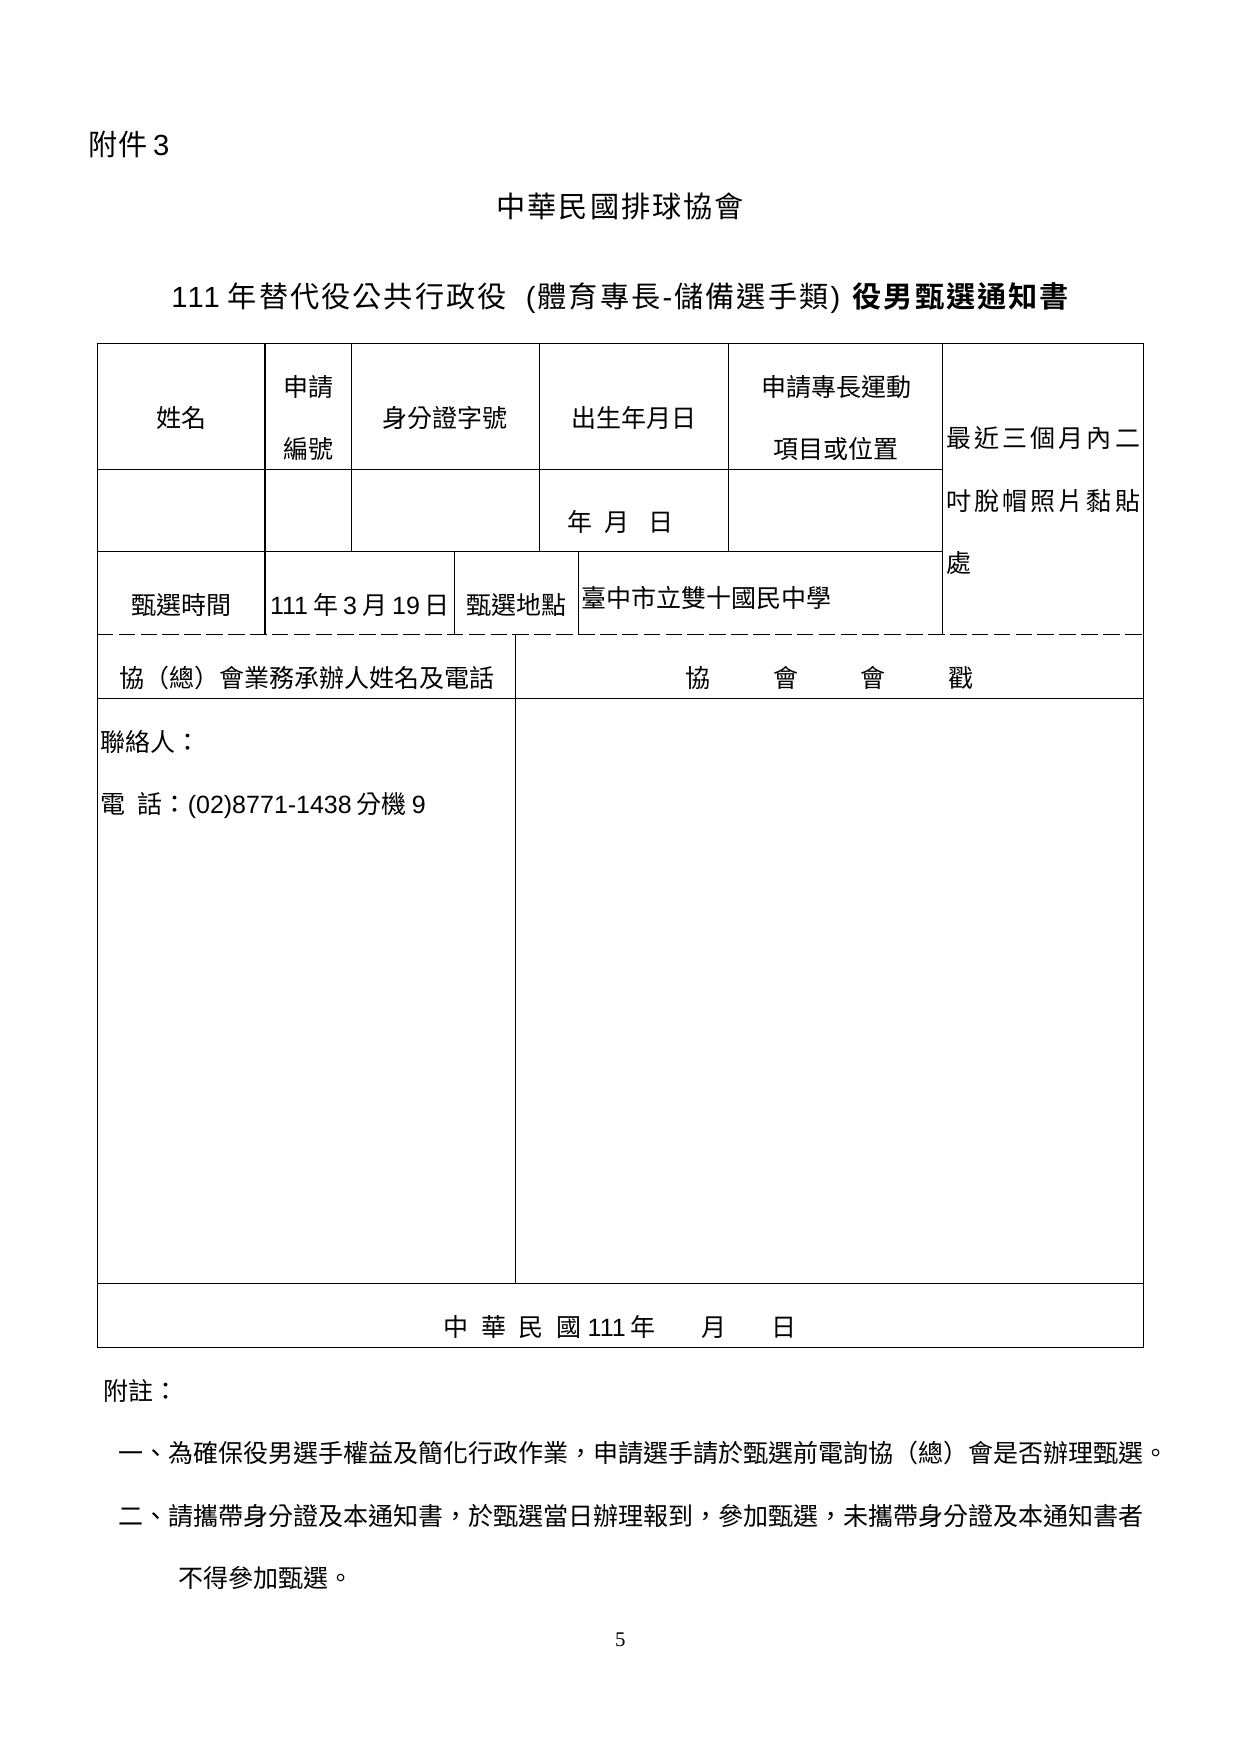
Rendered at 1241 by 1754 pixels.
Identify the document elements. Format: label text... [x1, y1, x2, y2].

table_header 身分證字號 [352, 344, 539, 468]
text 附註： [89, 1348, 1152, 1410]
table_header 最近三個月內二吋脫帽照片黏貼處 [943, 344, 1143, 634]
table_cell 聯絡人： 電 話：(02)8771-1438分機9 [98, 699, 515, 1283]
table_cell 中 華 民 國 111年 月 日 [98, 1284, 1143, 1347]
table_cell 甄選地點 [455, 552, 578, 634]
table_header 姓名 [98, 344, 264, 468]
text 不得參加甄選。 [89, 1535, 1152, 1598]
table_cell 111年3月19日 [266, 552, 454, 634]
text 111年替代役公共行政役 (體育專長-儲備選手類) 役男甄選通知書 [89, 253, 1152, 315]
table_cell [266, 470, 351, 551]
table_cell [729, 470, 942, 551]
table_cell 甄選時間 [98, 552, 264, 634]
table_header 申請 編號 [266, 344, 351, 468]
text 中華民國排球協會 [89, 163, 1152, 226]
table_cell [516, 699, 1143, 1283]
table_cell 協 會 會 戳 [516, 634, 1143, 698]
text 一、為確保役男選手權益及簡化行政作業，申請選手請於甄選前電詢協（總）會是否辦理甄選。 [89, 1410, 1152, 1473]
table_header 出生年月日 [540, 344, 728, 468]
table_cell 臺中市立雙十國民中學 [579, 552, 942, 634]
table_cell [352, 470, 539, 551]
table_header 申請專長運動 項目或位置 [729, 344, 942, 468]
text 附件3 [89, 101, 1152, 163]
table_cell [98, 470, 264, 551]
table_cell 協（總）會業務承辦人姓名及電話 [98, 634, 515, 698]
table_cell 年 月 日 [540, 470, 728, 551]
text 二、請攜帶身分證及本通知書，於甄選當日辦理報到，參加甄選，未攜帶身分證及本通知書者 [89, 1473, 1152, 1535]
